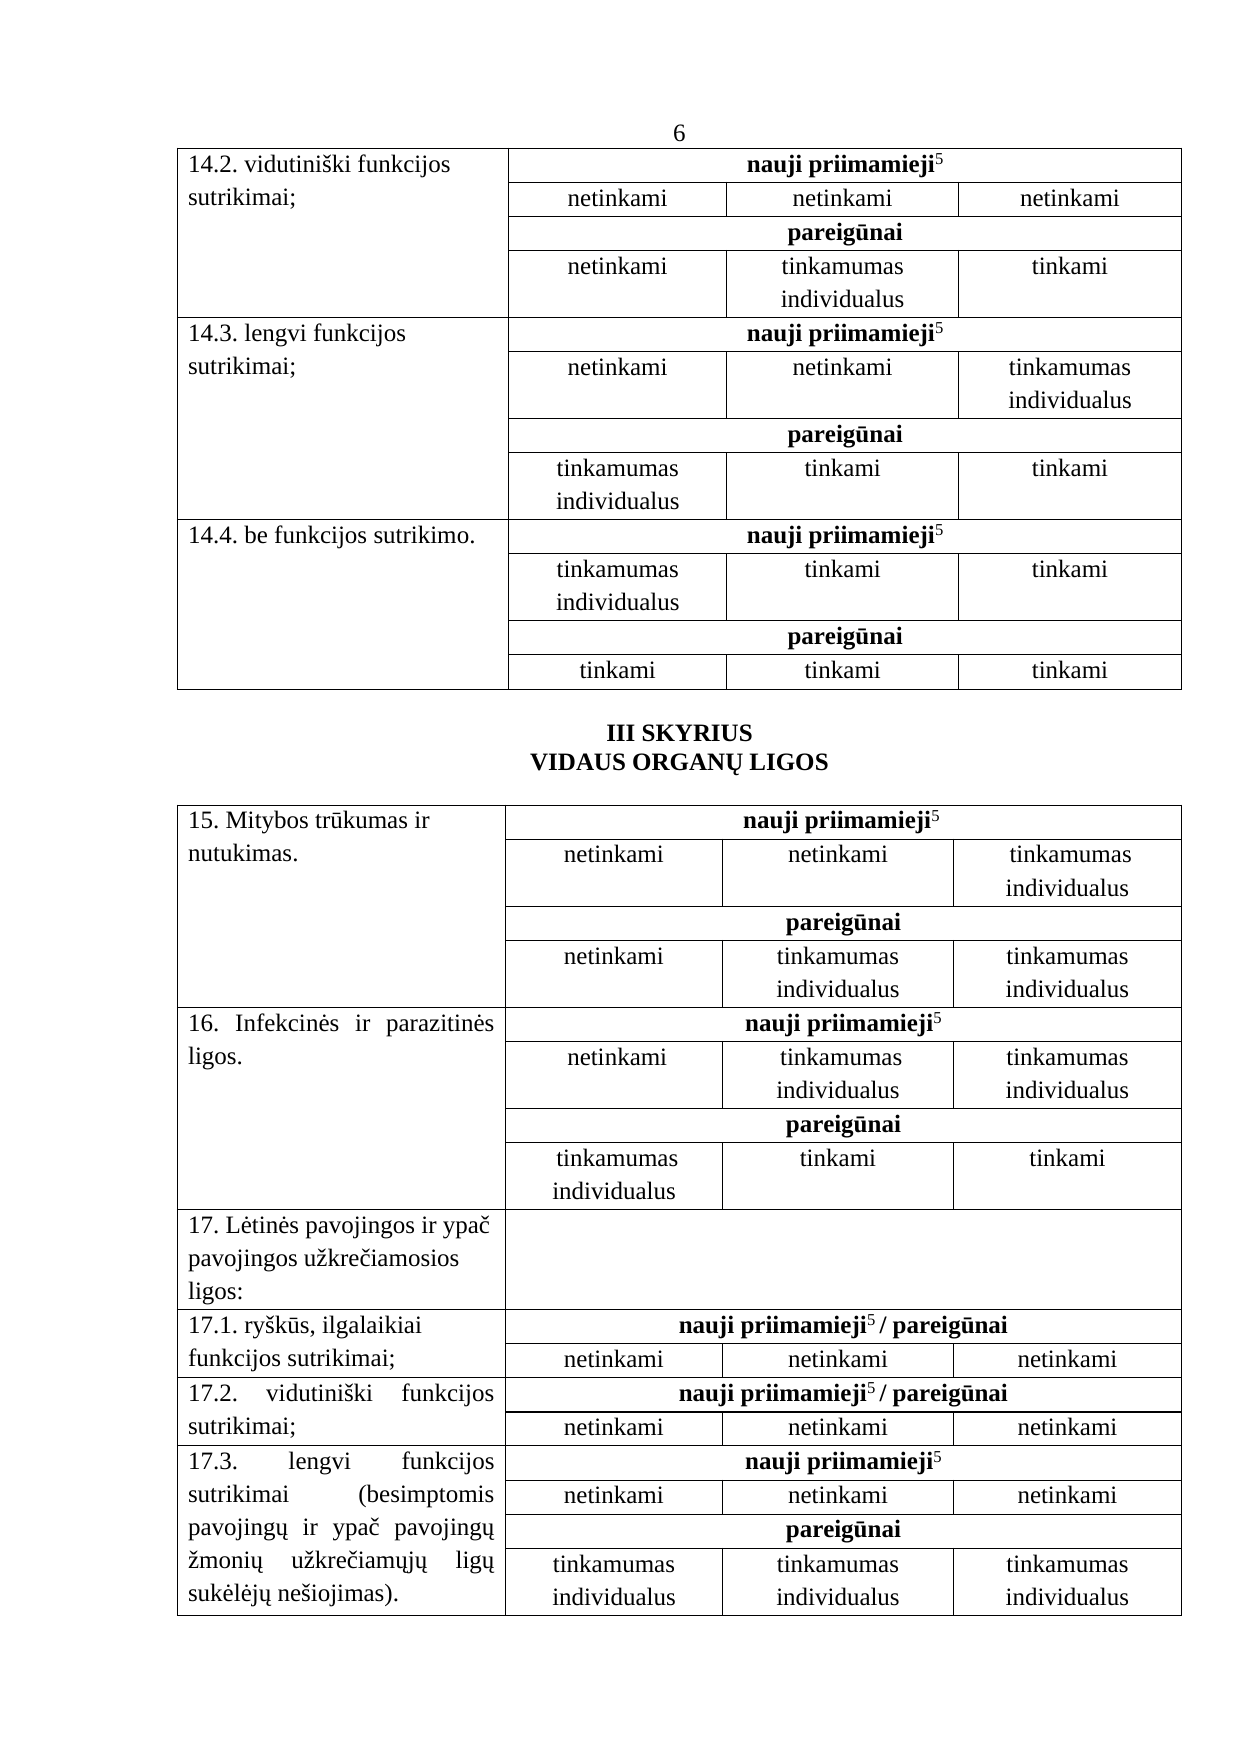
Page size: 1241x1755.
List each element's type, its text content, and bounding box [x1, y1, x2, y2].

table_cell pareigūnai [506, 1109, 1181, 1142]
table_cell tinkamumas individualus [959, 352, 1181, 418]
table_cell nauji priimamieji5 [509, 318, 1181, 351]
table_cell tinkamumas individualus [954, 840, 1181, 906]
table_cell tinkamumas individualus [506, 1549, 722, 1615]
table_cell netinkami [506, 840, 722, 906]
table_cell tinkamumas individualus [723, 941, 953, 1007]
table_cell 16. Infekcinės ir parazitinės ligos. [178, 1008, 505, 1209]
table_cell pareigūnai [509, 217, 1181, 250]
text VIDAUS ORGANŲ LIGOS [177, 747, 1181, 776]
table_cell tinkami [723, 1143, 953, 1209]
table_cell tinkami [727, 554, 958, 620]
table_cell netinkami [954, 1344, 1181, 1377]
table_cell pareigūnai [506, 907, 1181, 940]
table_cell netinkami [509, 352, 726, 418]
table_cell tinkamumas individualus [954, 941, 1181, 1007]
table_cell 14.3. lengvi funkcijos sutrikimai; [178, 318, 508, 519]
table_cell netinkami [509, 251, 726, 317]
table_cell pareigūnai [509, 621, 1181, 654]
table_cell netinkami [954, 1481, 1181, 1513]
table_cell [506, 1210, 1181, 1309]
text III SKYRIUS [177, 718, 1181, 747]
table_cell tinkami [954, 1143, 1181, 1209]
table_cell tinkamumas individualus [506, 1143, 722, 1209]
table_cell nauji priimamieji5 [509, 520, 1181, 553]
table_cell netinkami [509, 183, 726, 216]
table_cell nauji priimamieji5 / pareigūnai [506, 1310, 1181, 1343]
table_cell netinkami [506, 1042, 722, 1108]
table_cell netinkami [727, 183, 958, 216]
table_cell tinkamumas individualus [954, 1549, 1181, 1615]
table_cell 17.2. vidutiniški funkcijos sutrikimai; [178, 1378, 505, 1445]
table_cell tinkamumas individualus [509, 554, 726, 620]
table_header 15. Mitybos trūkumas ir nutukimas. [178, 806, 505, 1007]
table_cell netinkami [959, 183, 1181, 216]
table_cell tinkami [959, 453, 1181, 519]
table_cell netinkami [723, 840, 953, 906]
table_cell tinkami [959, 655, 1181, 688]
table_cell 17.1. ryškūs, ilgalaikiai funkcijos sutrikimai; [178, 1310, 505, 1377]
table_cell tinkamumas individualus [723, 1042, 953, 1108]
table_cell netinkami [506, 1344, 722, 1377]
table_cell 17.3. lengvi funkcijos sutrikimai (besimptomis pavojingų ir ypač pavojingų žmonių užkrečiamųjų ligų sukėlėjų nešiojimas). [178, 1446, 505, 1615]
table_cell 14.2. vidutiniški funkcijos sutrikimai; [178, 149, 508, 317]
table_cell netinkami [506, 941, 722, 1007]
table_cell tinkamumas individualus [727, 251, 958, 317]
table_cell nauji priimamieji5 [506, 1446, 1181, 1479]
table_cell tinkami [509, 655, 726, 688]
table_cell tinkamumas individualus [954, 1042, 1181, 1108]
table_cell tinkami [959, 554, 1181, 620]
table_cell 14.4. be funkcijos sutrikimo. [178, 520, 508, 688]
table_cell netinkami [723, 1344, 953, 1377]
table_cell netinkami [723, 1413, 953, 1445]
table_cell tinkamumas individualus [509, 453, 726, 519]
table_cell tinkami [727, 655, 958, 688]
table_cell netinkami [506, 1481, 722, 1513]
table_cell tinkamumas individualus [723, 1549, 953, 1615]
table_cell nauji priimamieji5 [506, 1008, 1181, 1041]
table_cell netinkami [723, 1481, 953, 1513]
table_cell pareigūnai [509, 419, 1181, 452]
table_cell netinkami [506, 1413, 722, 1445]
table_cell tinkami [959, 251, 1181, 317]
table_cell netinkami [727, 352, 958, 418]
table_cell netinkami [954, 1413, 1181, 1445]
table_cell pareigūnai [506, 1515, 1181, 1548]
table_header nauji priimamieji5 [506, 806, 1181, 838]
table_cell tinkami [727, 453, 958, 519]
table_cell nauji priimamieji5 / pareigūnai [506, 1378, 1181, 1411]
table_cell nauji priimamieji5 [509, 149, 1181, 182]
table_cell 17. Lėtinės pavojingos ir ypač pavojingos užkrečiamosios ligos: [178, 1210, 505, 1309]
